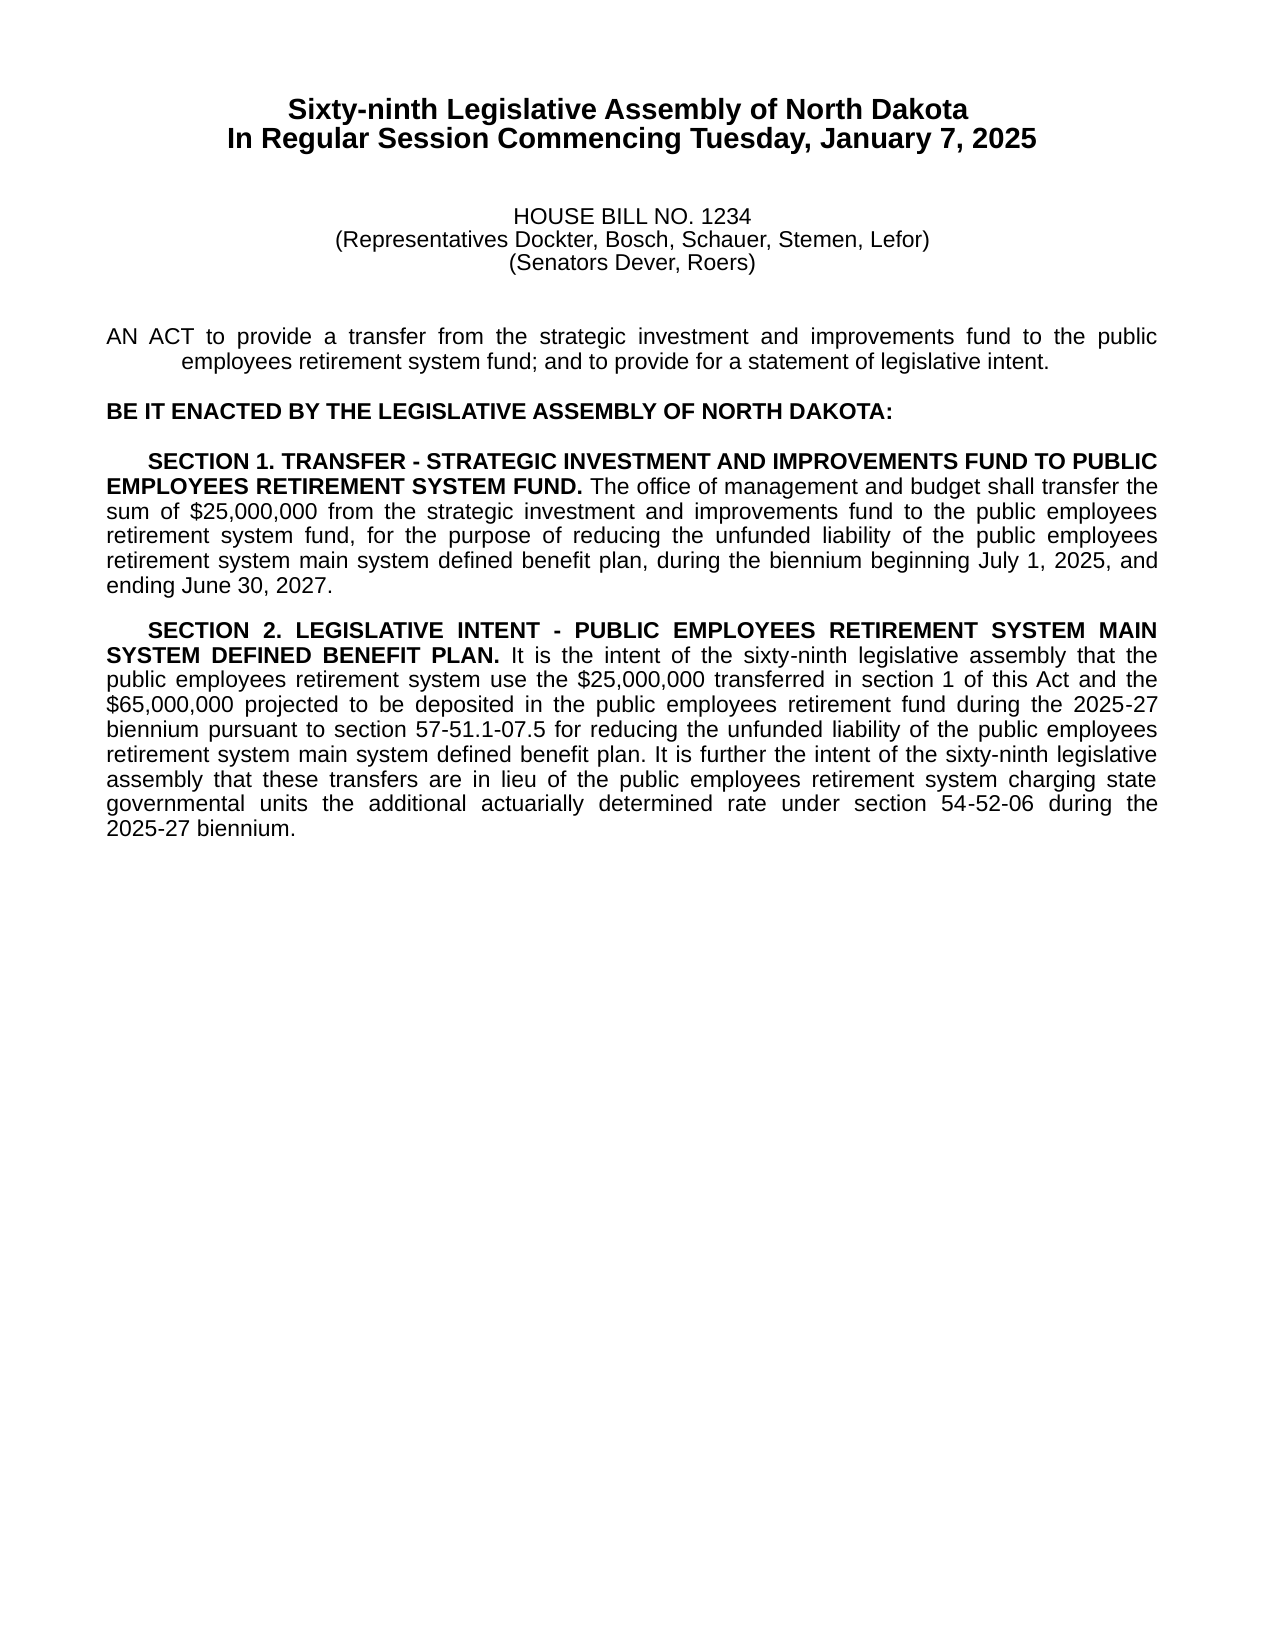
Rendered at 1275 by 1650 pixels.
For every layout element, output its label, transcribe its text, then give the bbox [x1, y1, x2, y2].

text SECTION 1. TRANSFER - STRATEGIC INVESTMENT AND IMPROVEMENTS FUND TO PUBLIC EMPLOYEES RETIREMENT SYSTEM FUND. The office of management and budget shall transfer the sum of $25,000,000 from the strategic investment and improvements fund to the public employees retirement system fund, for the purpose of reducing the unfunded liability of the public employees retirement system main system defined benefit plan, during the biennium beginning July 1, 2025, and ending June 30, 2027. [106, 450, 1158, 598]
title In Regular Session Commencing Tuesday, January 7, 2025 [106, 125, 1158, 154]
text (Senators Dever, Roers) [106, 252, 1158, 275]
text House BILL NO. 1234 [106, 204, 1158, 229]
text BE IT ENACTED BY THE LEGISLATIVE ASSEMBLY OF NORTH DAKOTA: [106, 400, 1158, 425]
title AN ACT to provide a transfer from the strategic investment and improvements fund to the public employees retirement system fund; and to provide for a statement of legislative intent. [106, 325, 1158, 374]
title Sixty-ninth Legislative Assembly of North Dakota [106, 96, 1158, 125]
text SECTION 2. LEGISLATIVE INTENT - PUBLIC EMPLOYEES RETIREMENT SYSTEM MAIN SYSTEM DEFINED BENEFIT PLAN. It is the intent of the sixty‑ninth legislative assembly that the public employees retirement system use the $25,000,000 transferred in section 1 of this Act and the $65,000,000 projected to be deposited in the public employees retirement fund during the 2025‑27 biennium pursuant to section 57‑51.1‑07.5 for reducing the unfunded liability of the public employees retirement system main system defined benefit plan. It is further the intent of the sixty-ninth legislative assembly that these transfers are in lieu of the public employees retirement system charging state governmental units the additional actuarially determined rate under section 54‑52‑06 during the 2025‑27 biennium. [106, 618, 1158, 842]
text (Representatives Dockter, Bosch, Schauer, Stemen, Lefor) [106, 229, 1158, 252]
